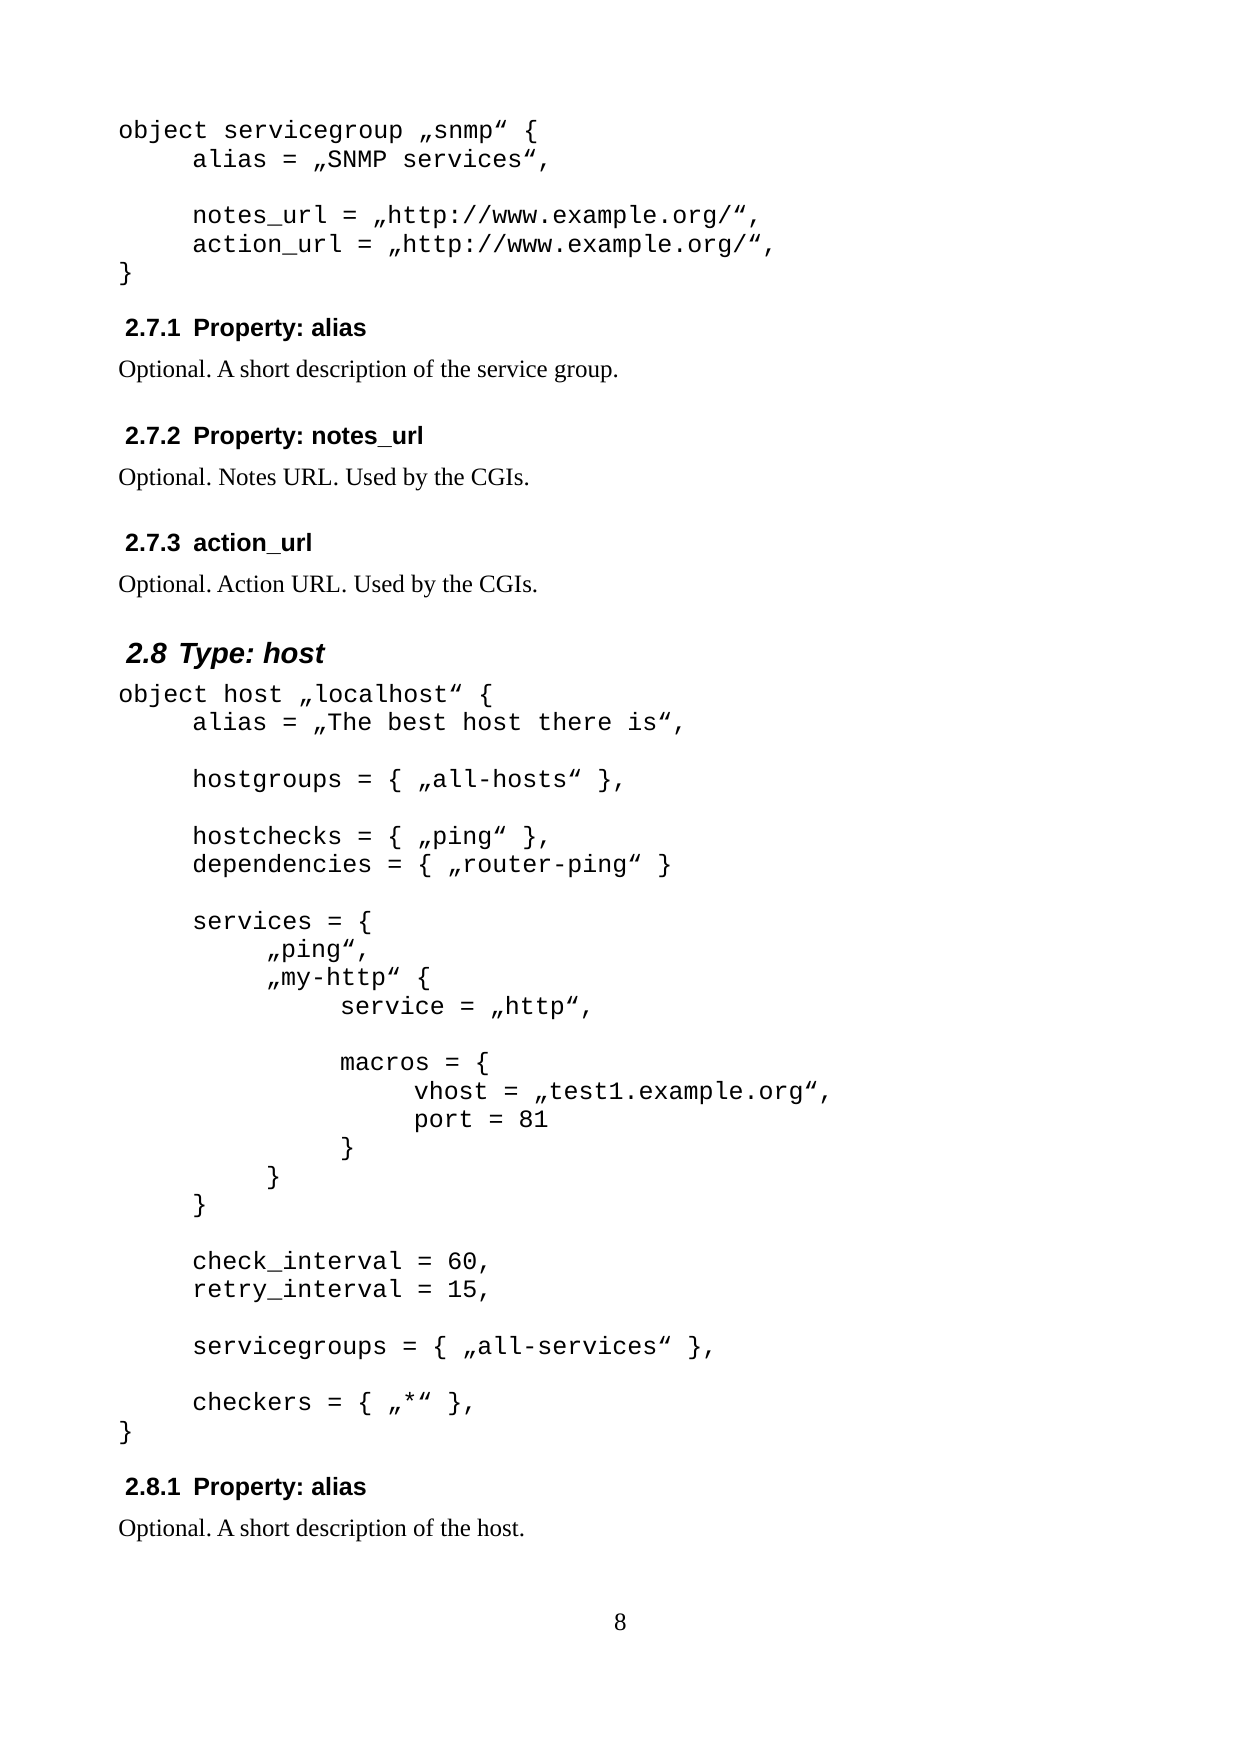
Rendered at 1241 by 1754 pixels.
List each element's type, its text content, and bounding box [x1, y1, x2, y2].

text } [118, 1163, 1122, 1192]
text Optional. Action URL. Used by the CGIs. [118, 569, 1122, 598]
text port = 81 [118, 1107, 1122, 1135]
text dependencies = { „router-ping“ } [118, 852, 1122, 880]
text hostchecks = { „ping“ }, [118, 823, 1122, 852]
subtitle Property: notes_url [118, 421, 1122, 449]
text Optional. A short description of the service group. [118, 354, 1122, 383]
text hostgroups = { „all-hosts“ }, [118, 767, 1122, 795]
subtitle Type: host [118, 636, 1122, 669]
text check_interval = 60, [118, 1248, 1122, 1277]
text alias = „SNMP services“, [118, 146, 1122, 175]
text } [118, 1192, 1122, 1220]
text servicegroups = { „all-services“ }, [118, 1333, 1122, 1362]
text Optional. A short description of the host. [118, 1513, 1122, 1542]
text action_url = „http://www.example.org/“, [118, 231, 1122, 260]
text service = „http“, [118, 993, 1122, 1022]
subtitle action_url [118, 528, 1122, 557]
text alias = „The best host there is“, [118, 710, 1122, 738]
text } [118, 260, 1122, 288]
text vhost = „test1.example.org“, [118, 1078, 1122, 1107]
text notes_url = „http://www.example.org/“, [118, 203, 1122, 231]
text } [118, 1135, 1122, 1163]
subtitle Property: alias [118, 313, 1122, 342]
text object servicegroup „snmp“ { [118, 118, 1122, 146]
subtitle Property: alias [118, 1472, 1122, 1500]
text macros = { [118, 1050, 1122, 1078]
text „my-http“ { [118, 965, 1122, 993]
text } [118, 1418, 1122, 1447]
text „ping“, [118, 937, 1122, 965]
text retry_interval = 15, [118, 1277, 1122, 1305]
text object host „localhost“ { [118, 682, 1122, 710]
text services = { [118, 908, 1122, 937]
text Optional. Notes URL. Used by the CGIs. [118, 462, 1122, 491]
text checkers = { „*“ }, [118, 1390, 1122, 1418]
